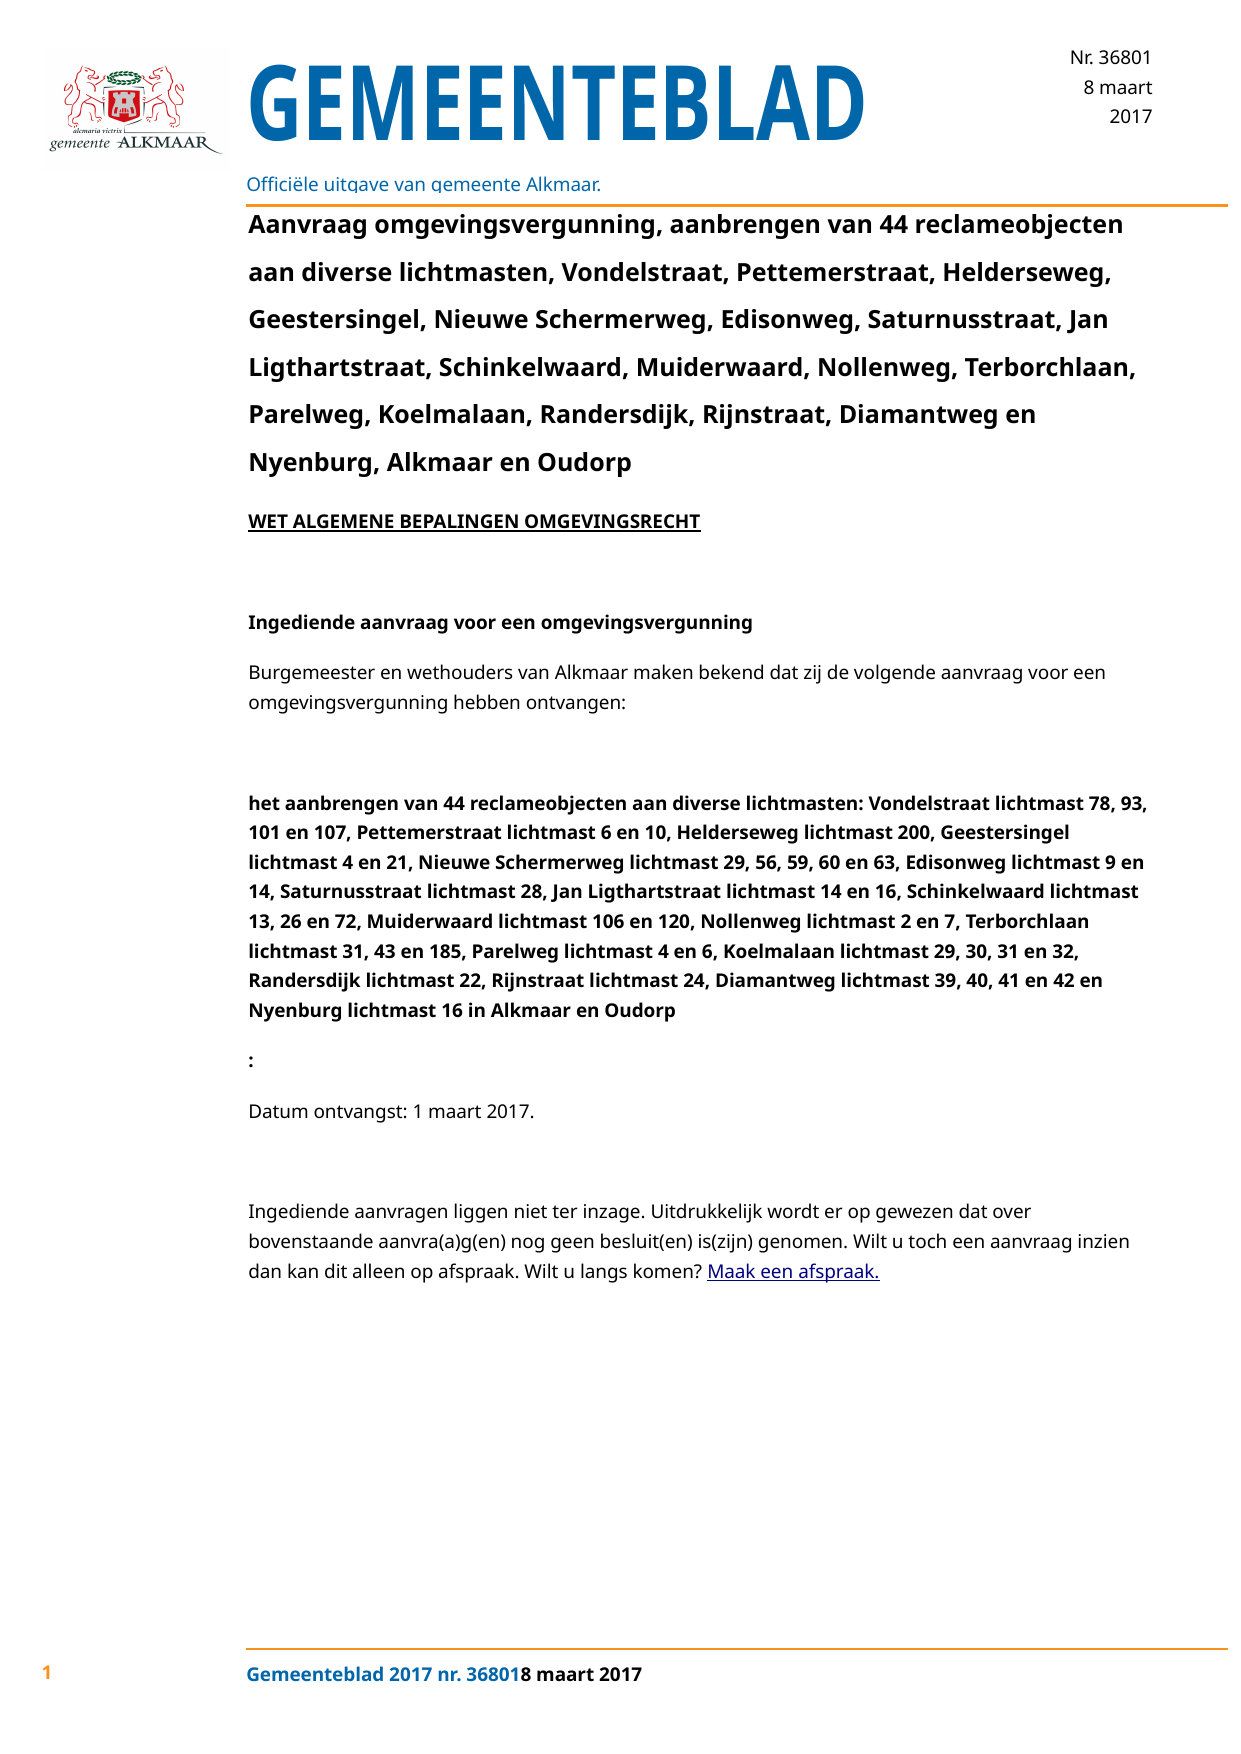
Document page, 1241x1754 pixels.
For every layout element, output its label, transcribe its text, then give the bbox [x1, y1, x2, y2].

text Ingediende aanvragen liggen niet ter inzage. Uitdrukkelijk wordt er op gewezen dat over bovenstaande aanvra(a)g(en) nog geen besluit(en) is(zijn) genomen. Wilt u toch een aanvraag inzien dan kan dit alleen op afspraak. Wilt u langs komen? Maak een afspraak. [248, 1199, 1152, 1284]
text Ingediende aanvraag voor een omgevingsvergunning [248, 609, 1152, 635]
text Datum ontvangst: 1 maart 2017. [248, 1098, 1152, 1124]
picture [41, 47, 231, 172]
text Burgemeester en wethouders van Alkmaar maken bekend dat zij de volgende aanvraag voor een omgevingsvergunning hebben ontvangen: [248, 659, 1152, 715]
text Aanvraag omgevingsvergunning, aanbrengen van 44 reclameobjecten aan diverse lichtmasten, Vondelstraat, Pettemerstraat, Helderseweg, Geestersingel, Nieuwe Schermerweg, Edisonweg, Saturnusstraat, Jan Ligthartstraat, Schinkelwaard, Muiderwaard, Nollenweg, Terborchlaan, Parelweg, Koelmalaan, Randersdijk, Rijnstraat, Diamantweg en Nyenburg, Alkmaar en Oudorp [248, 207, 1152, 479]
text WET ALGEMENE BEPALINGEN OMGEVINGSRECHT [248, 508, 1152, 534]
text : [248, 1047, 1152, 1073]
text het aanbrengen van 44 reclameobjecten aan diverse lichtmasten: Vondelstraat lichtmast 78, 93, 101 en 107, Pettemerstraat lichtmast 6 en 10, Helderseweg lichtmast 200, Geestersingel lichtmast 4 en 21, Nieuwe Schermerweg lichtmast 29, 56, 59, 60 en 63, Edisonweg lichtmast 9 en 14, Saturnusstraat lichtmast 28, Jan Ligthartstraat lichtmast 14 en 16, Schinkelwaard lichtmast 13, 26 en 72, Muiderwaard lichtmast 106 en 120, Nollenweg lichtmast 2 en 7, Terborchlaan lichtmast 31, 43 en 185, Parelweg lichtmast 4 en 6, Koelmalaan lichtmast 29, 30, 31 en 32, Randersdijk lichtmast 22, Rijnstraat lichtmast 24, Diamantweg lichtmast 39, 40, 41 en 42 en Nyenburg lichtmast 16 in Alkmaar en Oudorp [248, 790, 1152, 1023]
